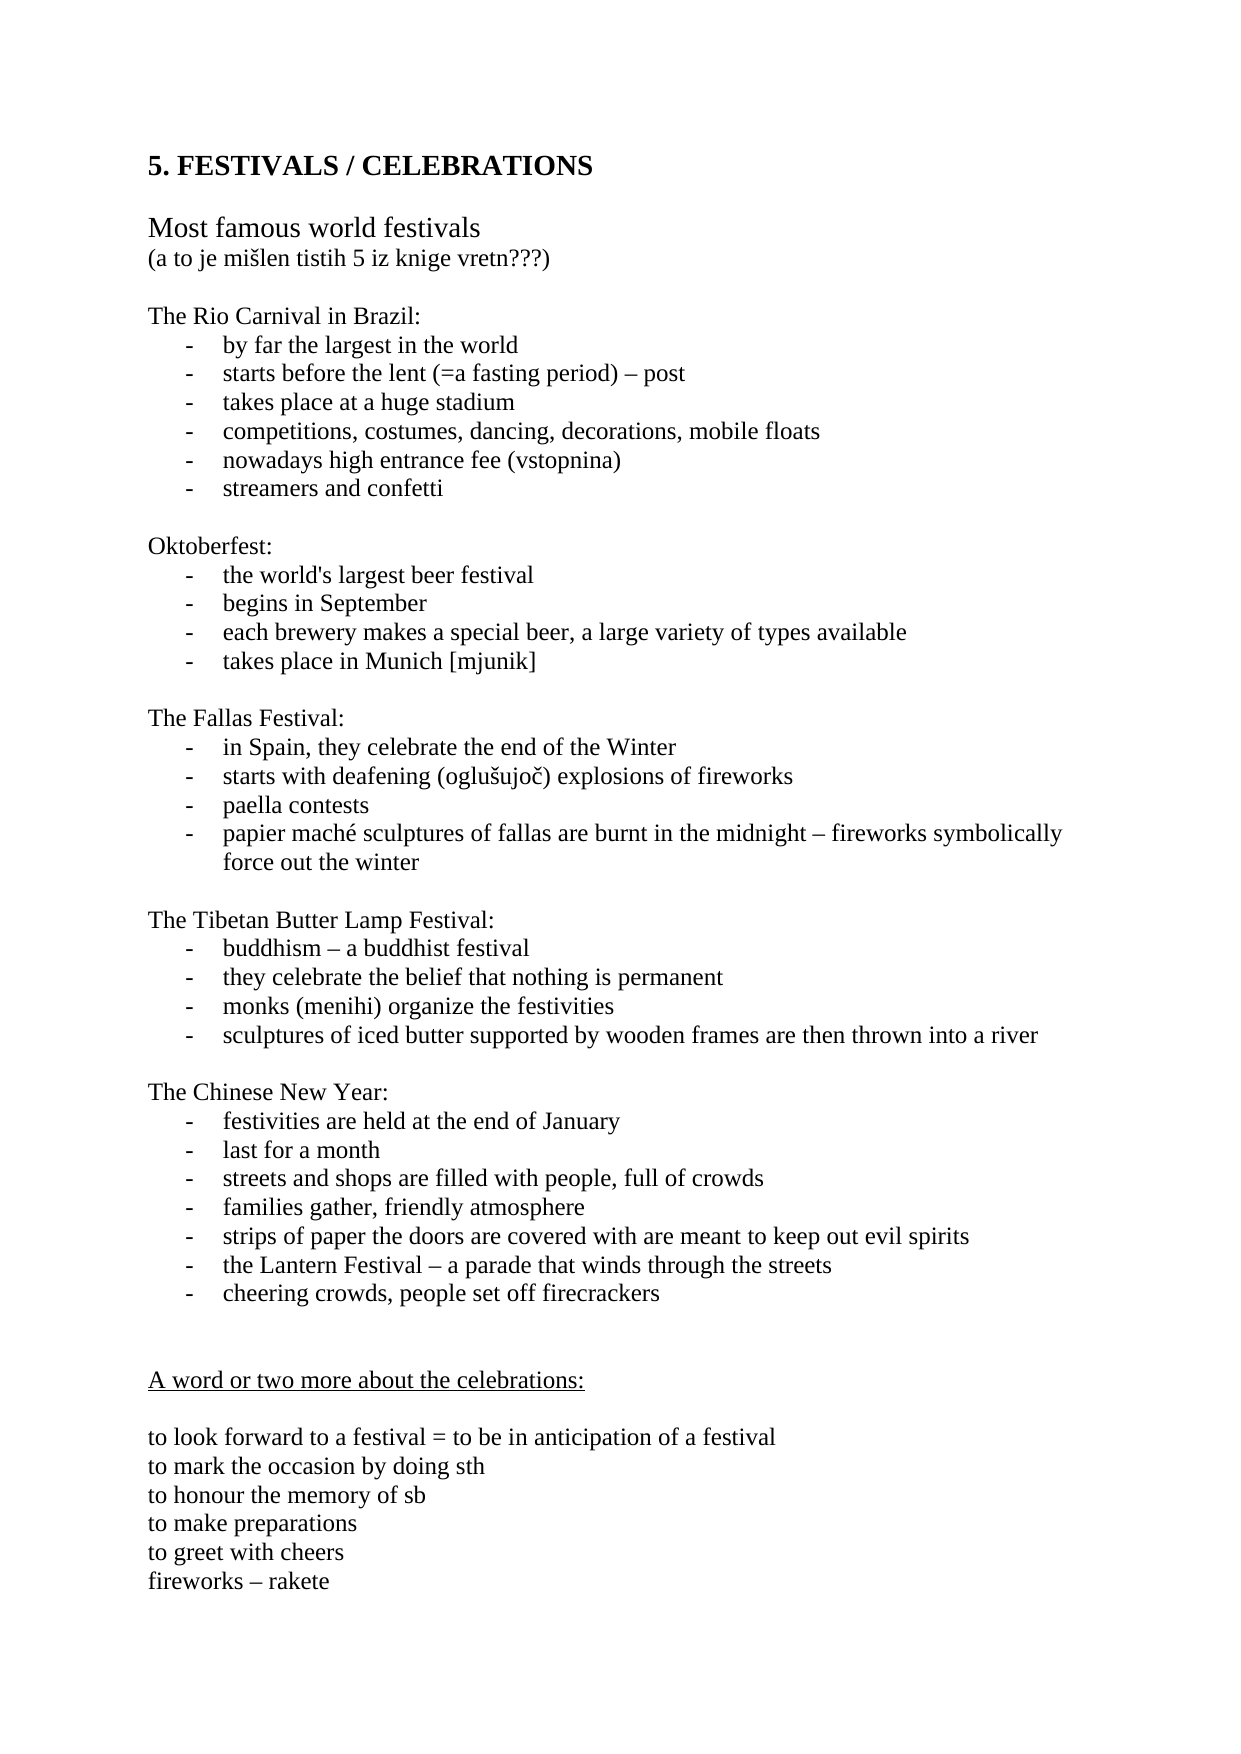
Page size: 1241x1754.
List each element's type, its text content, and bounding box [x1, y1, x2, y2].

text fireworks – rakete [148, 1566, 1093, 1595]
list begins in September [185, 588, 1093, 617]
text Oktoberfest: [148, 531, 1093, 560]
text The Rio Carnival in Brazil: [148, 301, 1093, 330]
list starts before the lent (=a fasting period) – post [185, 358, 1093, 387]
list each brewery makes a special beer, a large variety of types available [185, 617, 1093, 646]
text The Fallas Festival: [148, 703, 1093, 732]
list the Lantern Festival – a parade that winds through the streets [185, 1250, 1093, 1278]
list festivities are held at the end of January [185, 1106, 1093, 1135]
list the world's largest beer festival [185, 560, 1093, 588]
text to honour the memory of sb [148, 1480, 1093, 1508]
list streets and shops are filled with people, full of crowds [185, 1163, 1093, 1192]
text Most famous world festivals [148, 210, 1093, 243]
list nowadays high entrance fee (vstopnina) [185, 445, 1093, 473]
list in Spain, they celebrate the end of the Winter [185, 732, 1093, 761]
list families gather, friendly atmosphere [185, 1192, 1093, 1221]
list strips of paper the doors are covered with are meant to keep out evil spirits [185, 1221, 1093, 1250]
text to make preparations [148, 1508, 1093, 1537]
text The Chinese New Year: [148, 1077, 1093, 1106]
list paella contests [185, 790, 1093, 818]
list sculptures of iced butter supported by wooden frames are then thrown into a river [185, 1020, 1093, 1048]
list they celebrate the belief that nothing is permanent [185, 962, 1093, 991]
list streamers and confetti [185, 473, 1093, 502]
list last for a month [185, 1135, 1093, 1163]
list starts with deafening (oglušujoč) explosions of fireworks [185, 761, 1093, 790]
list by far the largest in the world [185, 330, 1093, 358]
text 5. FESTIVALS / CELEBRATIONS [148, 148, 1093, 181]
list takes place at a huge stadium [185, 387, 1093, 416]
list takes place in Munich [mjunik] [185, 646, 1093, 675]
list competitions, costumes, dancing, decorations, mobile floats [185, 416, 1093, 445]
text to look forward to a festival = to be in anticipation of a festival [148, 1422, 1093, 1451]
text to mark the occasion by doing sth [148, 1451, 1093, 1480]
list monks (menihi) organize the festivities [185, 991, 1093, 1020]
text The Tibetan Butter Lamp Festival: [148, 905, 1093, 933]
text (a to je mišlen tistih 5 iz knige vretn???) [148, 243, 1093, 272]
list buddhism – a buddhist festival [185, 933, 1093, 962]
list papier maché sculptures of fallas are burnt in the midnight – fireworks symbolically force out the winter [185, 818, 1093, 876]
list cheering crowds, people set off firecrackers [185, 1278, 1093, 1307]
text A word or two more about the celebrations: [148, 1365, 1093, 1393]
text to greet with cheers [148, 1537, 1093, 1566]
